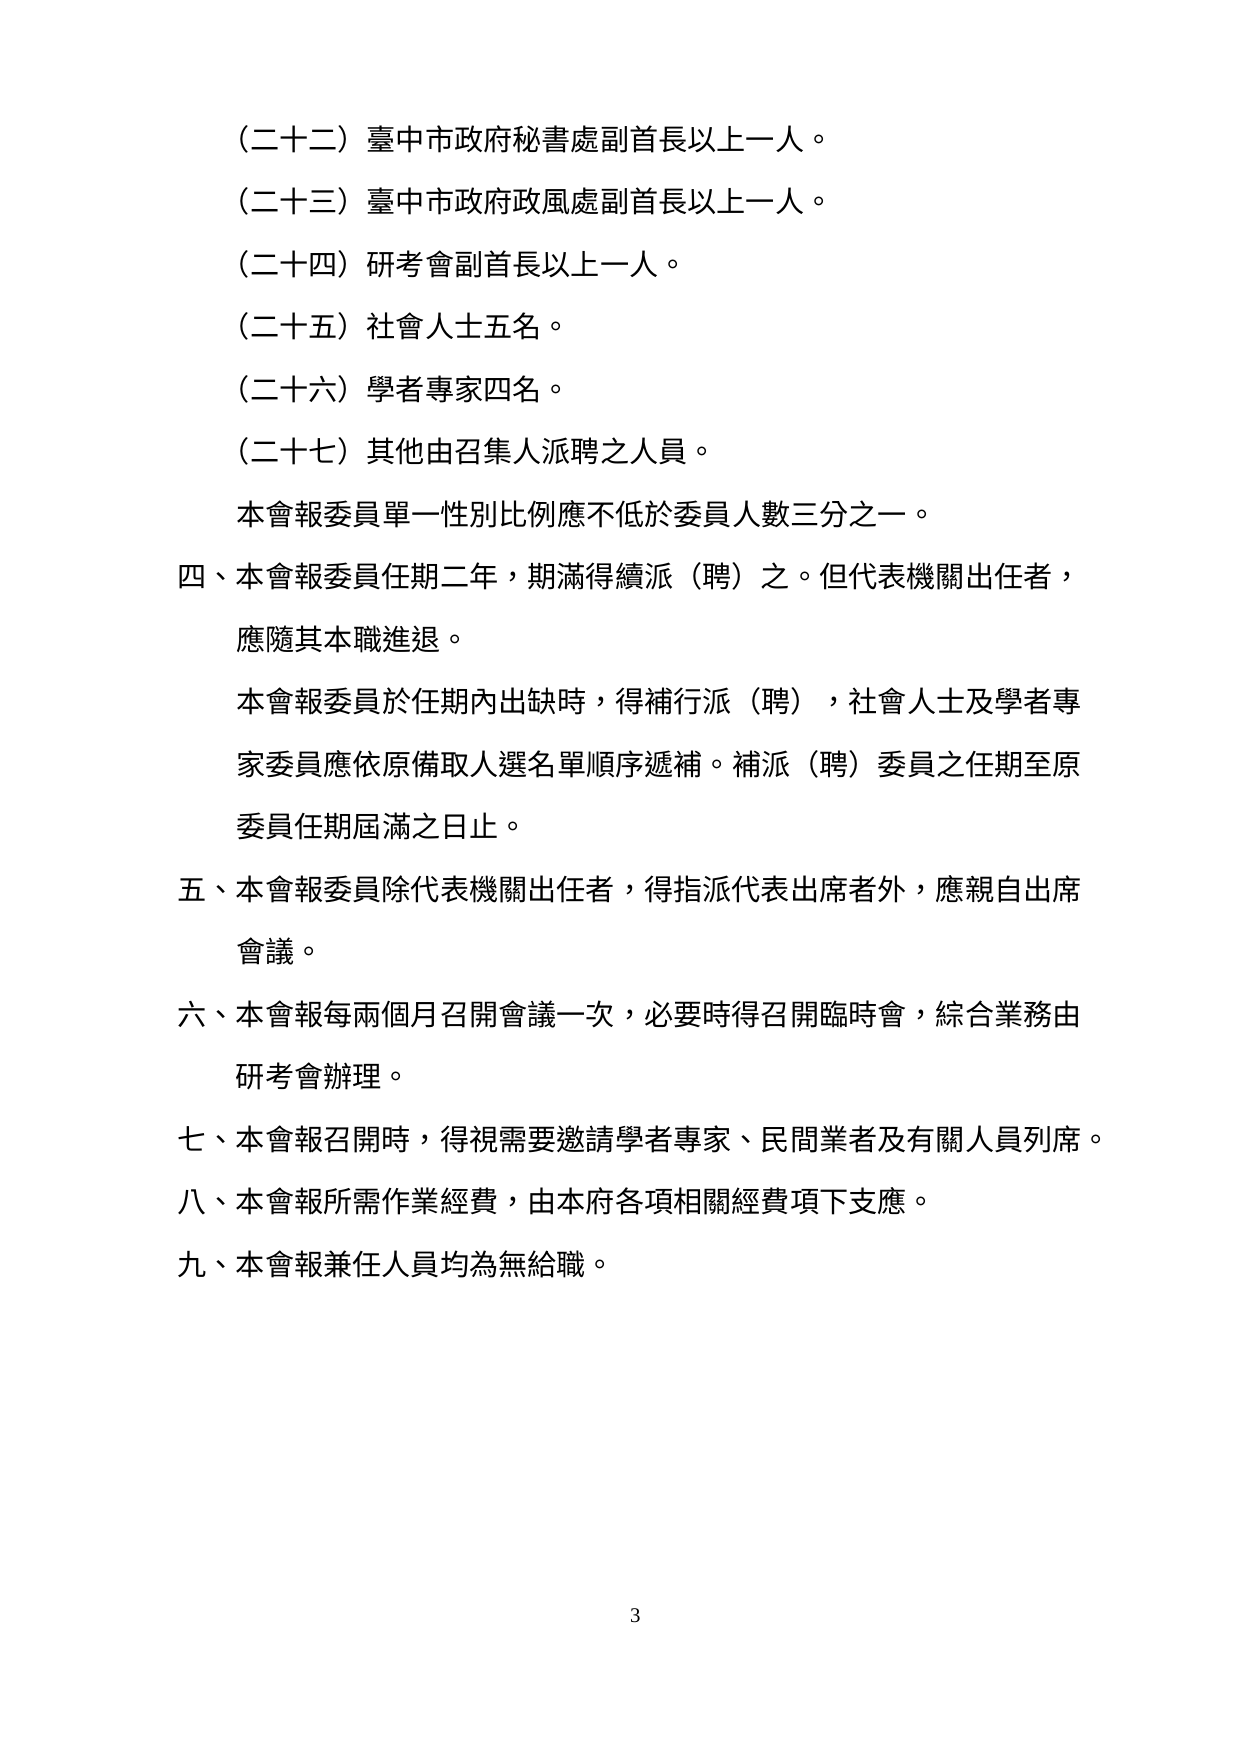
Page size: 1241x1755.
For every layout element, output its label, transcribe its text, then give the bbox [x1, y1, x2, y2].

text 六、本會報每兩個月召開會議一次，必要時得召開臨時會，綜合業務由研考會辦理。 [177, 971, 1093, 1096]
text 八、本會報所需作業經費，由本府各項相關經費項下支應。 [177, 1158, 1093, 1221]
text （二十六）學者專家四名。 [206, 346, 1093, 408]
text 本會報委員於任期內出缺時，得補行派（聘），社會人士及學者專家委員應依原備取人選名單順序遞補。補派（聘）委員之任期至原委員任期屆滿之日止。 [236, 658, 1093, 846]
text 本會報委員單一性別比例應不低於委員人數三分之一。 [236, 471, 1093, 533]
text （二十四）研考會副首長以上一人。 [206, 221, 1093, 283]
text （二十五）社會人士五名。 [206, 283, 1093, 346]
text （二十七）其他由召集人派聘之人員。 [206, 408, 1093, 471]
text 七、本會報召開時，得視需要邀請學者專家、民間業者及有關人員列席。 [177, 1096, 1093, 1158]
text 五、本會報委員除代表機關出任者，得指派代表出席者外，應親自出席會議。 [177, 846, 1093, 971]
text 九、本會報兼任人員均為無給職。 [177, 1221, 1093, 1283]
text 四、本會報委員任期二年，期滿得續派（聘）之。但代表機關出任者，應隨其本職進退。 [177, 533, 1093, 658]
text （二十二）臺中市政府秘書處副首長以上一人。 [206, 96, 1093, 158]
text （二十三）臺中市政府政風處副首長以上一人。 [206, 158, 1093, 221]
